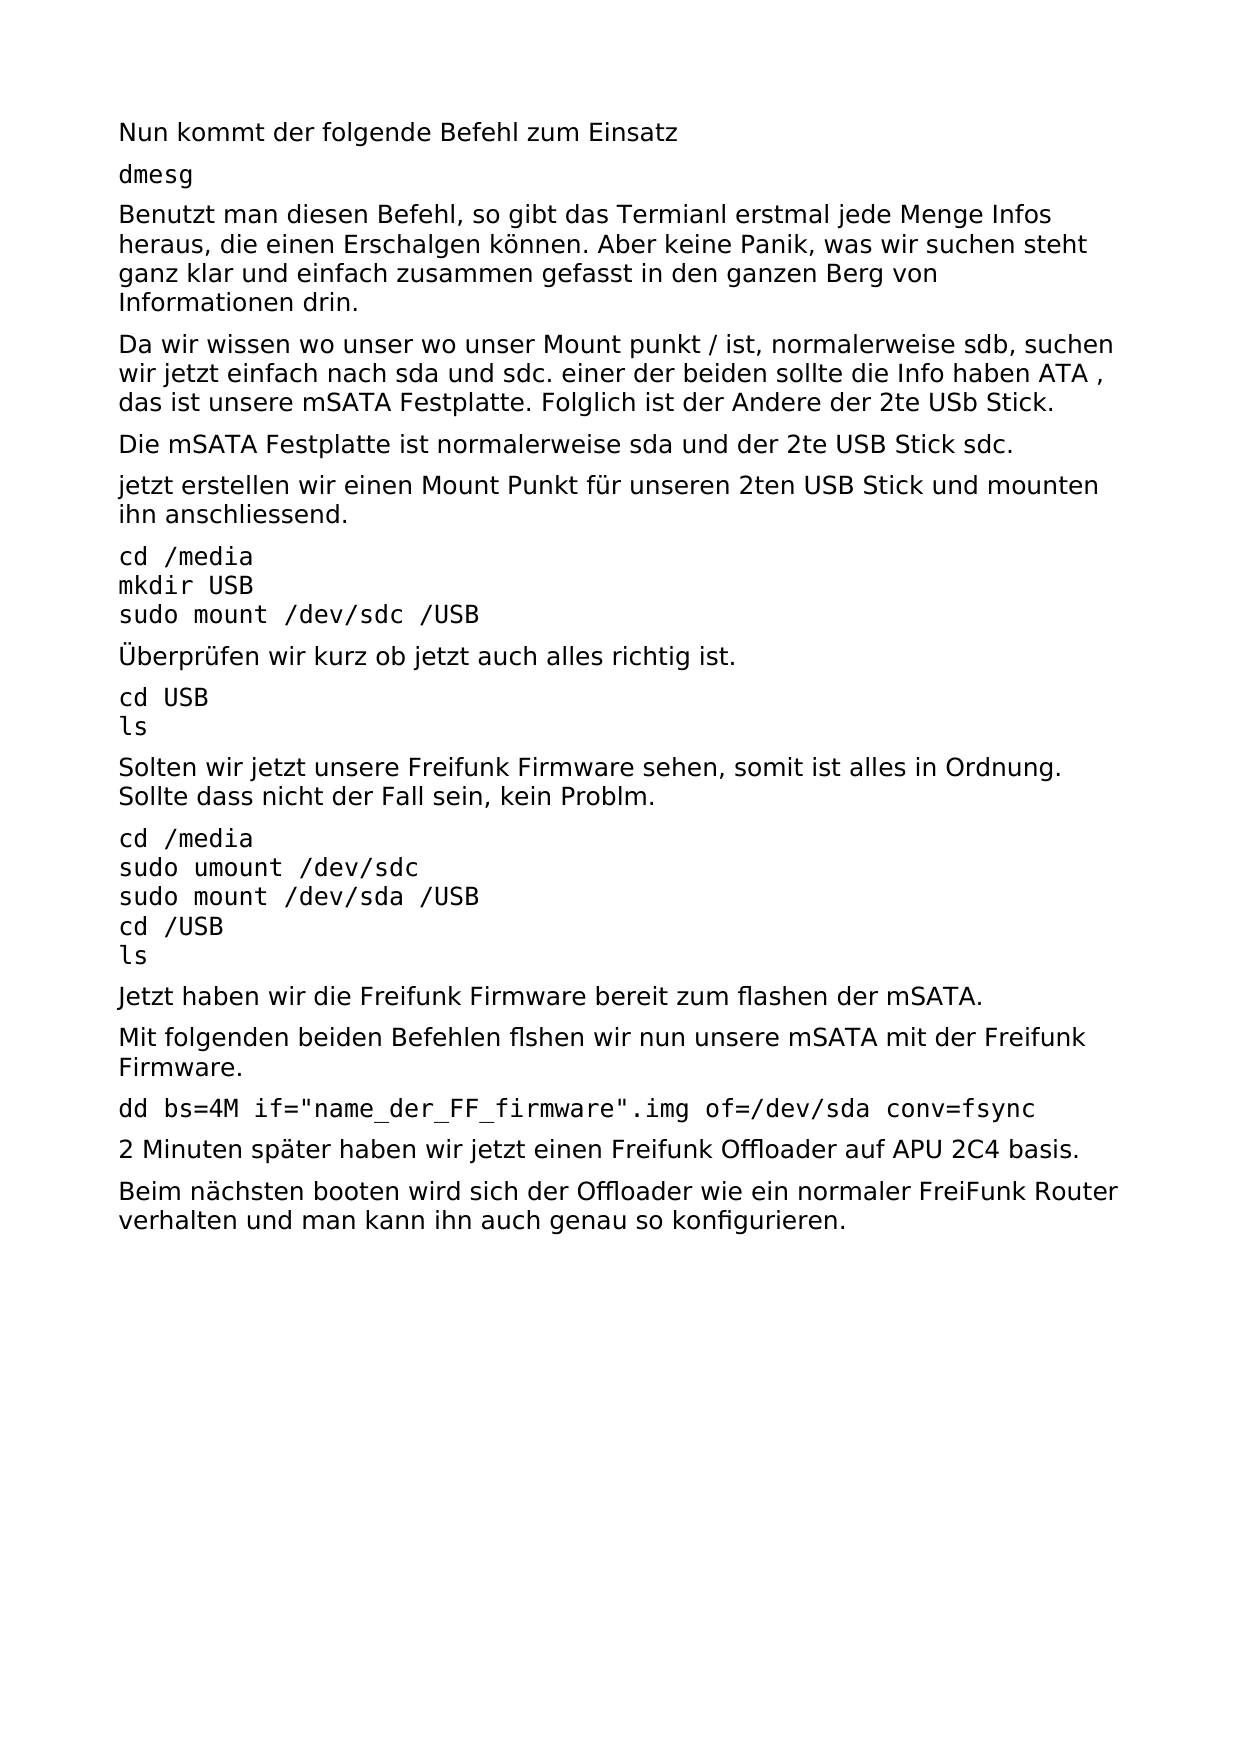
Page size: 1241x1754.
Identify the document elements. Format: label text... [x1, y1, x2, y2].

text Jetzt haben wir die Freifunk Firmware bereit zum flashen der mSATA. [118, 982, 1122, 1011]
text cd /media sudo umount /dev/sdc sudo mount /dev/sda /USB cd /USB ls [118, 824, 1122, 970]
text Nun kommt der folgende Befehl zum Einsatz [118, 118, 1122, 147]
text Beim nächsten booten wird sich der Offloader wie ein normaler FreiFunk Router verhalten und man kann ihn auch genau so konfigurieren. [118, 1177, 1122, 1235]
text 2 Minuten später haben wir jetzt einen Freifunk Offloader auf APU 2C4 basis. [118, 1135, 1122, 1164]
text cd /media mkdir USB sudo mount /dev/sdc /USB [118, 542, 1122, 630]
text Da wir wissen wo unser wo unser Mount punkt / ist, normalerweise sdb, suchen wir jetzt einfach nach sda und sdc. einer der beiden sollte die Info haben ATA , das ist unsere mSATA Festplatte. Folglich ist der Andere der 2te USb Stick. [118, 330, 1122, 417]
text Die mSATA Festplatte ist normalerweise sda und der 2te USB Stick sdc. [118, 430, 1122, 459]
text dd bs=4M if="name_der_FF_firmware".img of=/dev/sda conv=fsync [118, 1094, 1122, 1123]
text Mit folgenden beiden Befehlen flshen wir nun unsere mSATA mit der Freifunk Firmware. [118, 1023, 1122, 1082]
text Überprüfen wir kurz ob jetzt auch alles richtig ist. [118, 642, 1122, 671]
text dmesg [118, 160, 1122, 189]
text cd USB ls [118, 683, 1122, 742]
text Solten wir jetzt unsere Freifunk Firmware sehen, somit ist alles in Ordnung. Sollte dass nicht der Fall sein, kein Problm. [118, 753, 1122, 812]
text Benutzt man diesen Befehl, so gibt das Termianl erstmal jede Menge Infos heraus, die einen Erschalgen können. Aber keine Panik, was wir suchen steht ganz klar und einfach zusammen gefasst in den ganzen Berg von Informationen drin. [118, 201, 1122, 317]
text jetzt erstellen wir einen Mount Punkt für unseren 2ten USB Stick und mounten ihn anschliessend. [118, 472, 1122, 530]
